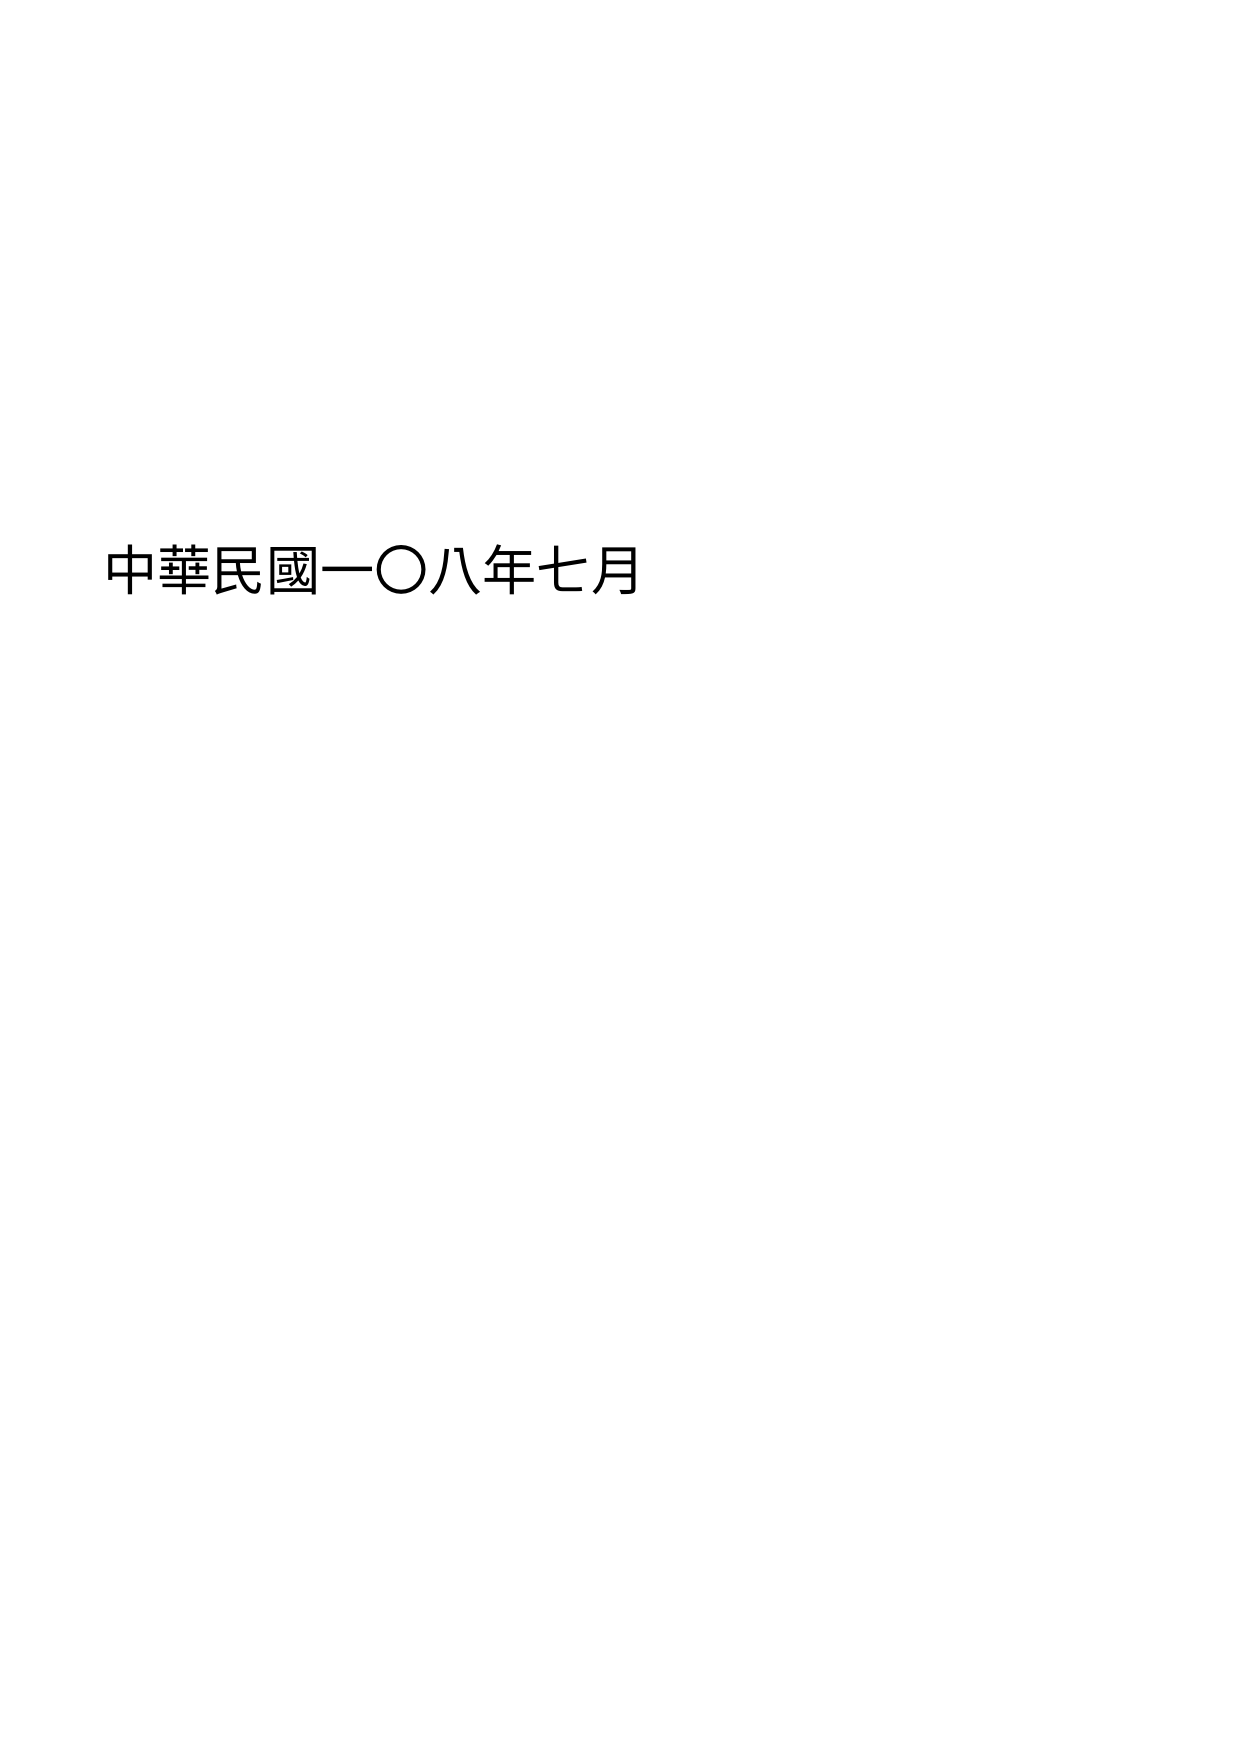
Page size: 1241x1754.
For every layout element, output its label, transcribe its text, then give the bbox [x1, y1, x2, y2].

text 中華民國一〇八年七月 [103, 494, 1137, 619]
